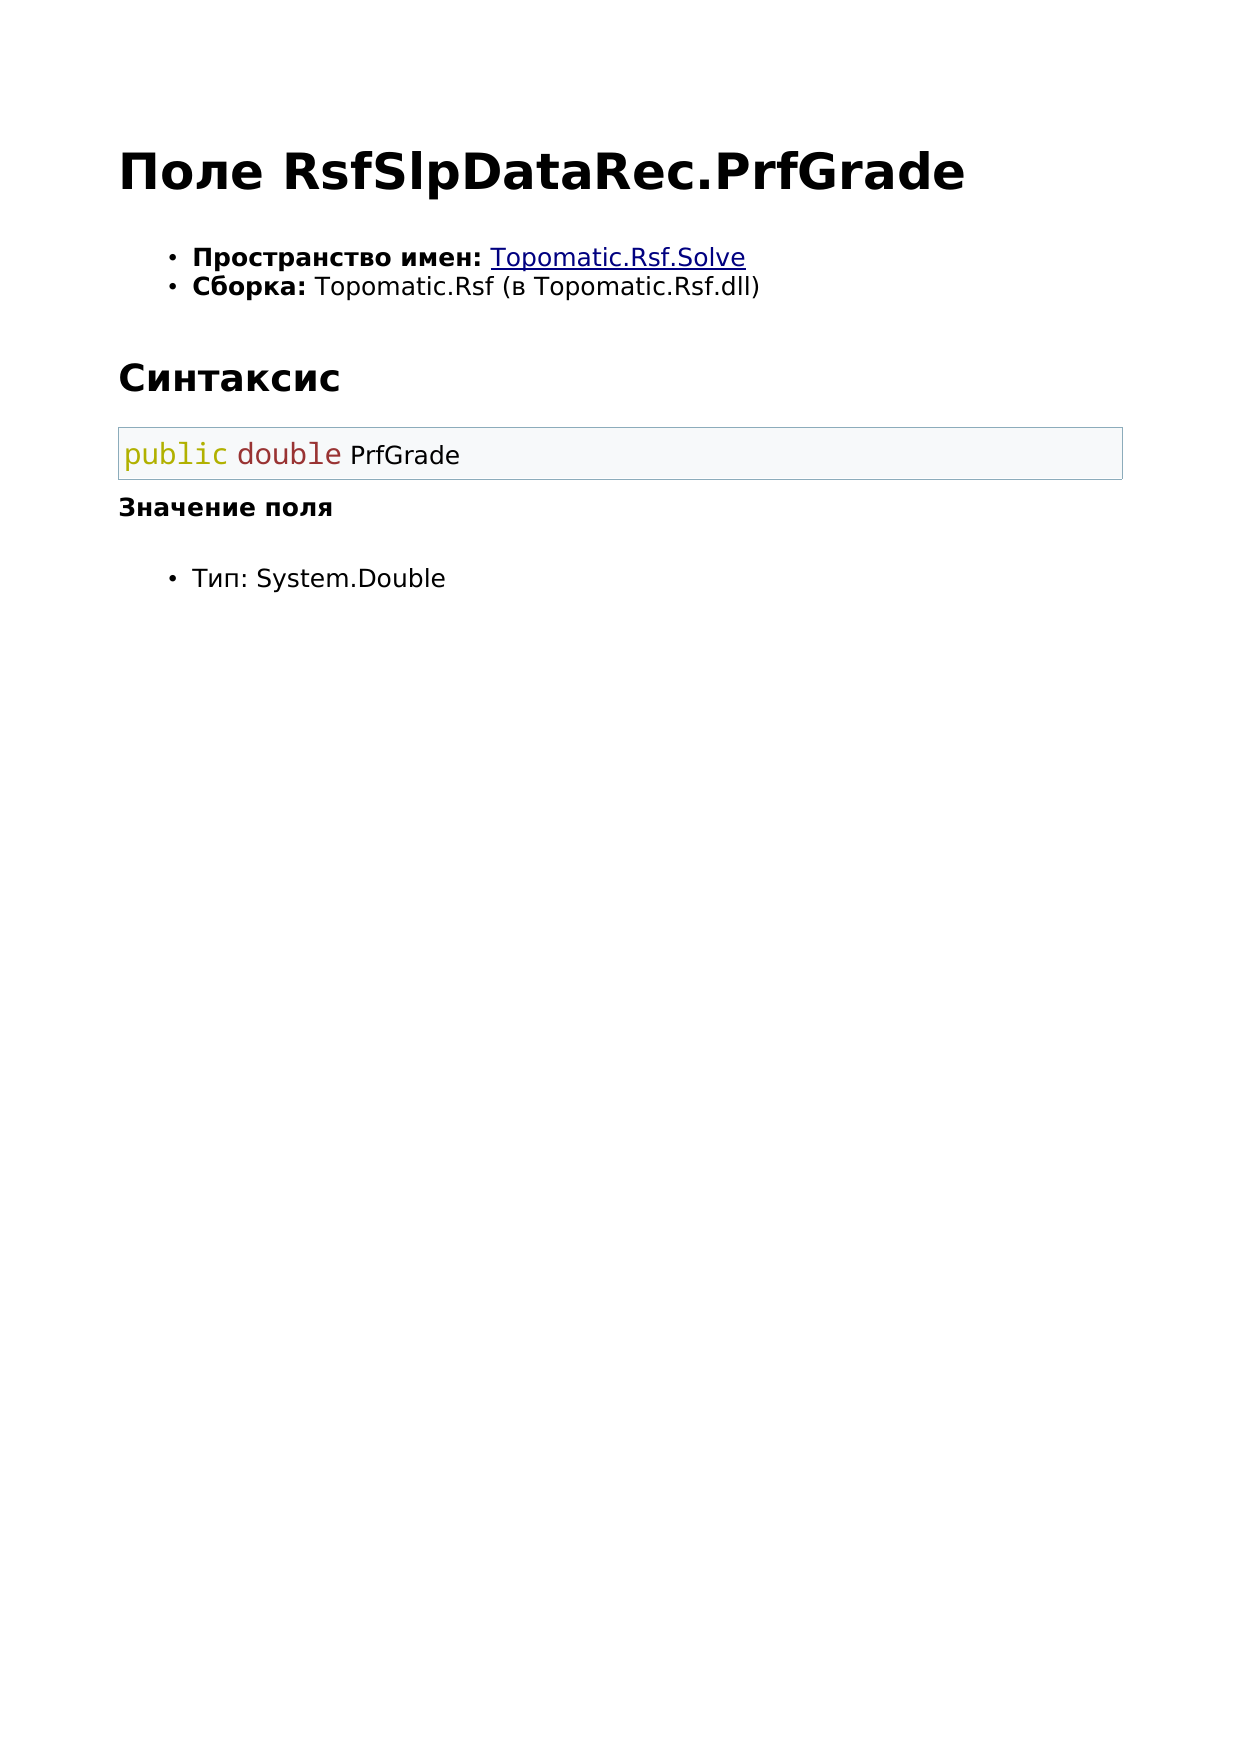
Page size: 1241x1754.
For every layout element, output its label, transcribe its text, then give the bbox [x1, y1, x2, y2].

subtitle Поле RsfSlpDataRec.PrfGrade [118, 143, 1122, 201]
list Тип: System.Double [177, 564, 1122, 594]
list Сборка: Topomatic.Rsf (в Topomatic.Rsf.dll) [177, 272, 1122, 302]
text Значение поля [118, 493, 1122, 523]
subtitle Синтаксис [118, 356, 1122, 400]
list Пространство имен: Topomatic.Rsf.Solve [177, 243, 1122, 272]
table_header public double PrfGrade [119, 428, 1122, 478]
